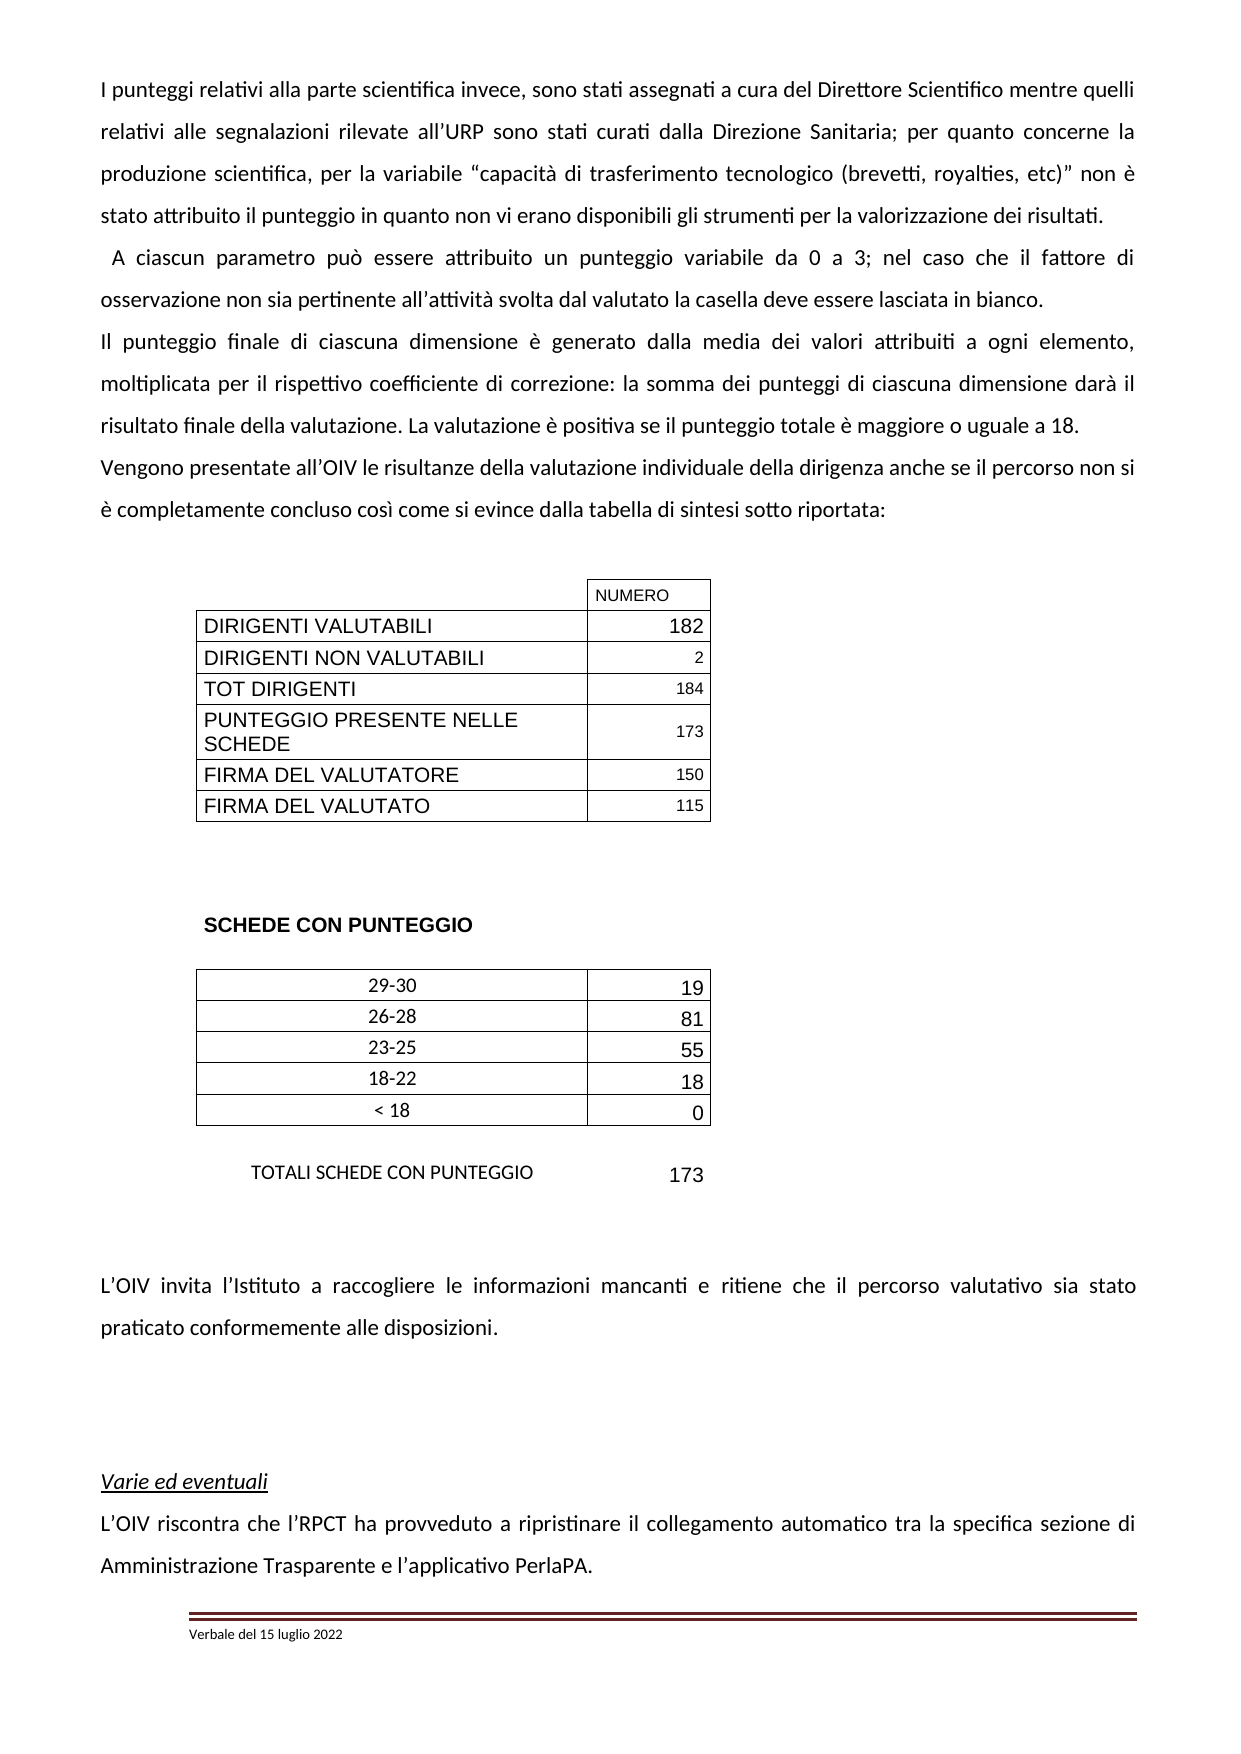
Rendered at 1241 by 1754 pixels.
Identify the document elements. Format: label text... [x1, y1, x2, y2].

table_cell TOT DIRIGENTI [197, 674, 587, 704]
text L’OIV invita l’Istituto a raccogliere le informazioni mancanti e ritiene che il percorso valutativo sia stato praticato conformemente alle disposizioni. [100, 1271, 1137, 1341]
table_cell 81 [588, 1001, 710, 1031]
text Vengono presentate all’OIV le risultanze della valutazione individuale della dirigenza anche se il percorso non si è completamente concluso così come si evince dalla tabella di sintesi sotto riportata: [100, 453, 1137, 523]
table_cell 26-28 [197, 1001, 587, 1031]
table_cell 173 [588, 705, 710, 758]
table_cell 115 [588, 791, 710, 821]
text L’OIV riscontra che l’RPCT ha provveduto a ripristinare il collegamento automatico tra la specifica sezione di Amministrazione Trasparente e l’applicativo PerlaPA. [100, 1509, 1137, 1579]
table_header SCHEDE CON PUNTEGGIO [196, 906, 588, 937]
table_cell FIRMA DEL VALUTATO [197, 791, 587, 821]
table_cell 150 [588, 760, 710, 790]
table_cell DIRIGENTI VALUTABILI [197, 611, 587, 641]
table_cell 18 [588, 1063, 710, 1093]
table_cell TOTALI SCHEDE CON PUNTEGGIO [196, 1156, 588, 1187]
table_cell 29-30 [197, 970, 587, 1000]
table_cell 173 [588, 1156, 711, 1187]
table_cell 55 [588, 1032, 710, 1062]
table_cell DIRIGENTI NON VALUTABILI [197, 642, 587, 672]
table_cell 19 [588, 970, 710, 1000]
table_cell 2 [588, 642, 710, 672]
table_cell 184 [588, 674, 710, 704]
text A ciascun parametro può essere attribuito un punteggio variabile da 0 a 3; nel caso che il fattore di osservazione non sia pertinente all’attività svolta dal valutato la casella deve essere lasciata in bianco. [100, 243, 1137, 313]
table_cell PUNTEGGIO PRESENTE NELLE SCHEDE [197, 705, 587, 758]
text I punteggi relativi alla parte scientifica invece, sono stati assegnati a cura del Direttore Scientifico mentre quelli relativi alle segnalazioni rilevate all’URP sono stati curati dalla Direzione Sanitaria; per quanto concerne la produzione scientifica, per la variabile “capacità di trasferimento tecnologico (brevetti, royalties, etc)” non è stato attribuito il punteggio in quanto non vi erano disponibili gli strumenti per la valorizzazione dei risultati. [100, 75, 1137, 229]
table_cell 18-22 [197, 1063, 587, 1093]
table_cell [588, 1126, 711, 1156]
table_cell < 18 [197, 1095, 587, 1125]
table_header [196, 579, 587, 610]
table_cell 0 [588, 1095, 710, 1125]
table_cell [196, 937, 588, 968]
table_header [588, 906, 711, 937]
table_cell 23-25 [197, 1032, 587, 1062]
table_cell [196, 1126, 588, 1156]
table_cell 182 [588, 611, 710, 641]
table_header NUMERO [588, 580, 710, 610]
text Il punteggio finale di ciascuna dimensione è generato dalla media dei valori attribuiti a ogni elemento, moltiplicata per il rispettivo coefficiente di correzione: la somma dei punteggi di ciascuna dimensione darà il risultato finale della valutazione. La valutazione è positiva se il punteggio totale è maggiore o uguale a 18. [100, 327, 1137, 439]
text Varie ed eventuali [100, 1467, 1137, 1495]
table_cell [588, 937, 711, 968]
table_cell FIRMA DEL VALUTATORE [197, 760, 587, 790]
